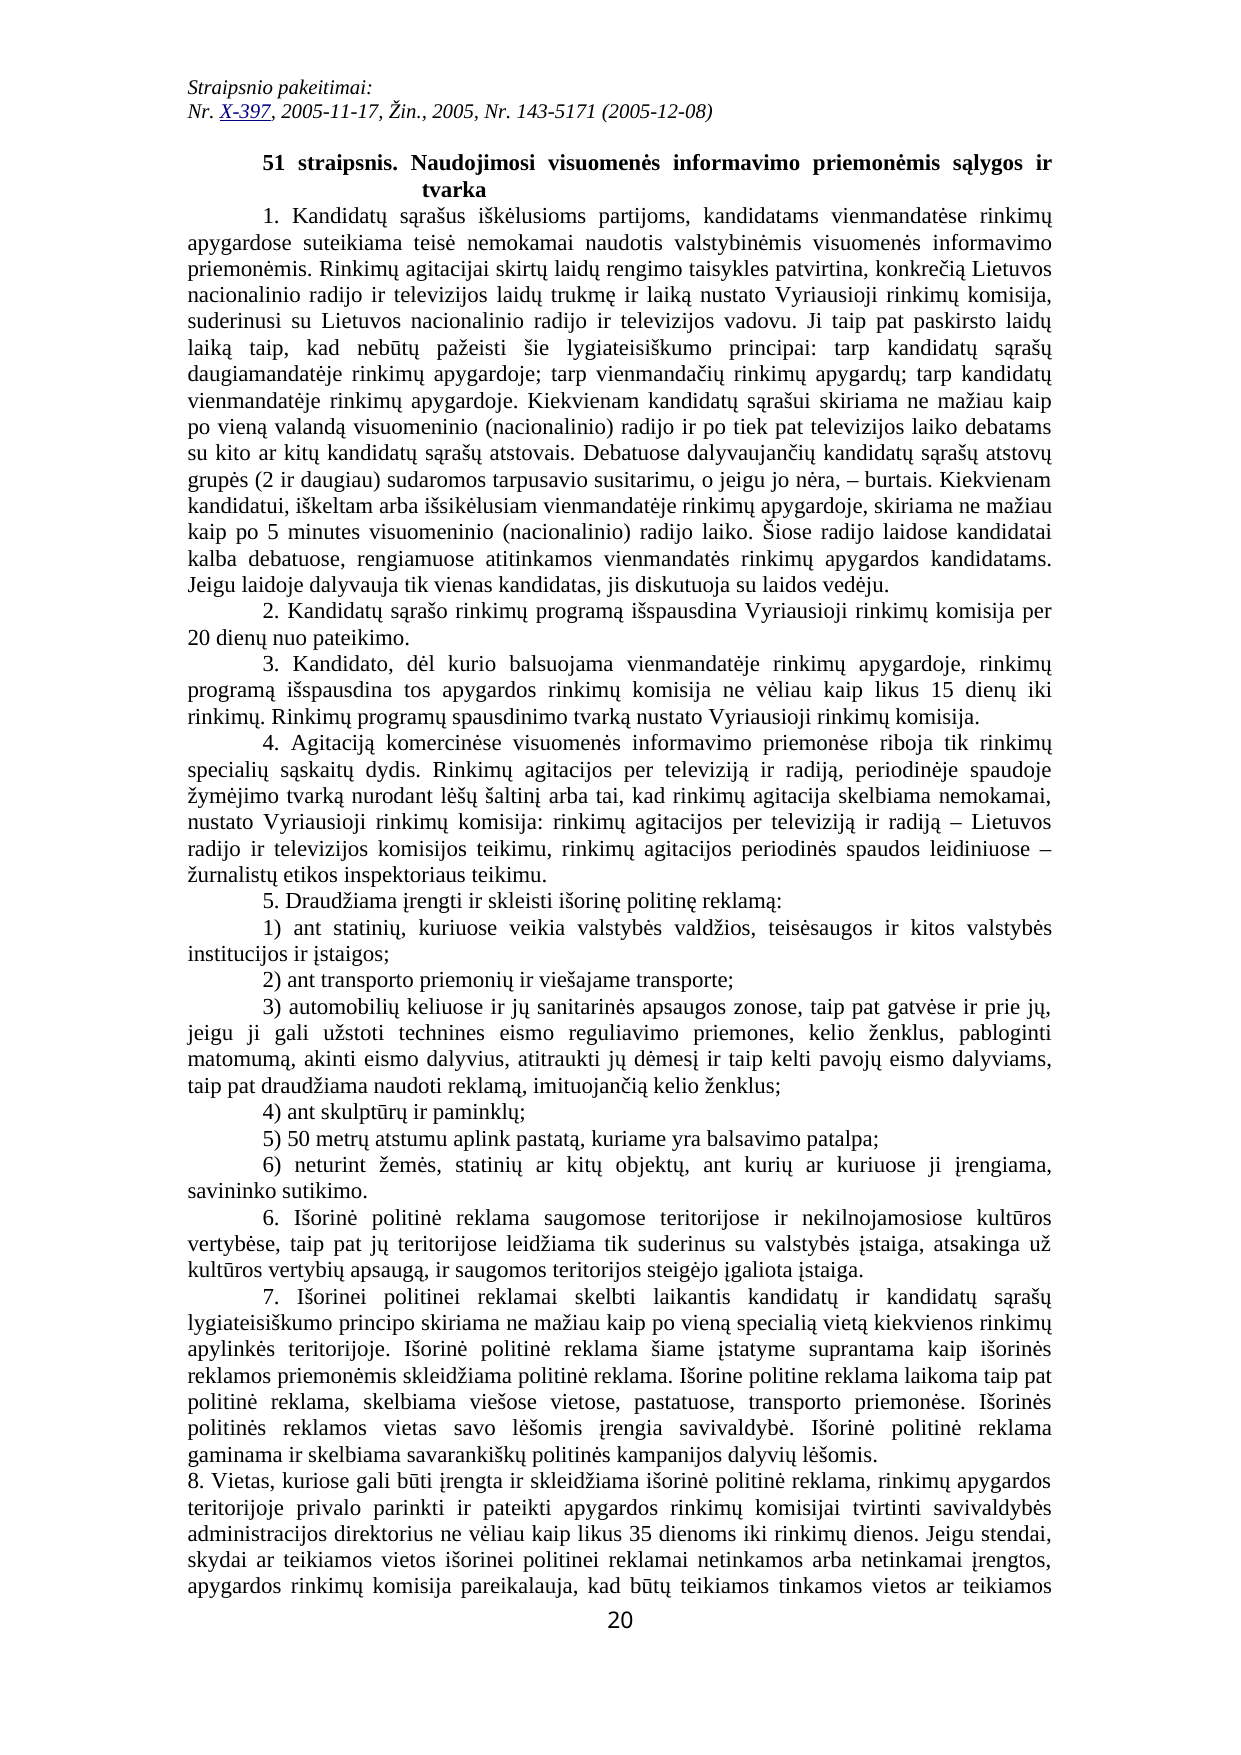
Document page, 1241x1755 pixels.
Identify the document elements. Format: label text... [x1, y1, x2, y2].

text 2) ant transporto priemonių ir viešajame transporte; [187, 966, 1053, 993]
text 6. Išorinė politinė reklama saugomose teritorijose ir nekilnojamosiose kultūros vertybėse, taip pat jų teritorijose leidžiama tik suderinus su valstybės įstaiga, atsakinga už kultūros vertybių apsaugą, ir saugomos teritorijos steigėjo įgaliota įstaiga. [187, 1204, 1053, 1283]
text 4) ant skulptūrų ir paminklų; [187, 1098, 1053, 1124]
text 3. Kandidato, dėl kurio balsuojama vienmandatėje rinkimų apygardoje, rinkimų programą išspausdina tos apygardos rinkimų komisija ne vėliau kaip likus 15 dienų iki rinkimų. Rinkimų programų spausdinimo tvarką nustato Vyriausioji rinkimų komisija. [187, 650, 1053, 729]
text 3) automobilių keliuose ir jų sanitarinės apsaugos zonose, taip pat gatvėse ir prie jų, jeigu ji gali užstoti technines eismo reguliavimo priemones, kelio ženklus, pabloginti matomumą, akinti eismo dalyvius, atitraukti jų dėmesį ir taip kelti pavojų eismo dalyviams, taip pat draudžiama naudoti reklamą, imituojančią kelio ženklus; [187, 993, 1053, 1098]
text 1. Kandidatų sąrašus iškėlusioms partijoms, kandidatams vienmandatėse rinkimų apygardose suteikiama teisė nemokamai naudotis valstybinėmis visuomenės informavimo priemonėmis. Rinkimų agitacijai skirtų laidų rengimo taisykles patvirtina, konkrečią Lietuvos nacionalinio radijo ir televizijos laidų trukmę ir laiką nustato Vyriausioji rinkimų komisija, suderinusi su Lietuvos nacionalinio radijo ir televizijos vadovu. Ji taip pat paskirsto laidų laiką taip, kad nebūtų pažeisti šie lygiateisiškumo principai: tarp kandidatų sąrašų daugiamandatėje rinkimų apygardoje; tarp vienmandačių rinkimų apygardų; tarp kandidatų vienmandatėje rinkimų apygardoje. Kiekvienam kandidatų sąrašui skiriama ne mažiau kaip po vieną valandą visuomeninio (nacionalinio) radijo ir po tiek pat televizijos laiko debatams su kito ar kitų kandidatų sąrašų atstovais. Debatuose dalyvaujančių kandidatų sąrašų atstovų grupės (2 ir daugiau) sudaromos tarpusavio susitarimu, o jeigu jo nėra, – burtais. Kiekvienam kandidatui, iškeltam arba išsikėlusiam vienmandatėje rinkimų apygardoje, skiriama ne mažiau kaip po 5 minutes visuomeninio (nacionalinio) radijo laiko. Šiose radijo laidose kandidatai kalba debatuose, rengiamuose atitinkamos vienmandatės rinkimų apygardos kandidatams. Jeigu laidoje dalyvauja tik vienas kandidatas, jis diskutuoja su laidos vedėju. [187, 202, 1053, 597]
text 1) ant statinių, kuriuose veikia valstybės valdžios, teisėsaugos ir kitos valstybės institucijos ir įstaigos; [187, 914, 1053, 966]
text 2. Kandidatų sąrašo rinkimų programą išspausdina Vyriausioji rinkimų komisija per 20 dienų nuo pateikimo. [187, 597, 1053, 650]
text Straipsnio pakeitimai: [187, 75, 1053, 99]
subtitle 51 straipsnis. Naudojimosi visuomenės informavimo priemonėmis sąlygos ir tvarka [262, 149, 1053, 202]
text 5. Draudžiama įrengti ir skleisti išorinę politinę reklamą: [187, 887, 1053, 914]
text Nr. X-397, 2005-11-17, Žin., 2005, Nr. 143-5171 (2005-12-08) [187, 99, 1053, 123]
text 7. Išorinei politinei reklamai skelbti laikantis kandidatų ir kandidatų sąrašų lygiateisiškumo principo skiriama ne mažiau kaip po vieną specialią vietą kiekvienos rinkimų apylinkės teritorijoje. Išorinė politinė reklama šiame įstatyme suprantama kaip išorinės reklamos priemonėmis skleidžiama politinė reklama. Išorine politine reklama laikoma taip pat politinė reklama, skelbiama viešose vietose, pastatuose, transporto priemonėse. Išorinės politinės reklamos vietas savo lėšomis įrengia savivaldybė. Išorinė politinė reklama gaminama ir skelbiama savarankiškų politinės kampanijos dalyvių lėšomis. [187, 1283, 1053, 1467]
text 6) neturint žemės, statinių ar kitų objektų, ant kurių ar kuriuose ji įrengiama, savininko sutikimo. [187, 1151, 1053, 1204]
text 4. Agitaciją komercinėse visuomenės informavimo priemonėse riboja tik rinkimų specialių sąskaitų dydis. Rinkimų agitacijos per televiziją ir radiją, periodinėje spaudoje žymėjimo tvarką nurodant lėšų šaltinį arba tai, kad rinkimų agitacija skelbiama nemokamai, nustato Vyriausioji rinkimų komisija: rinkimų agitacijos per televiziją ir radiją – Lietuvos radijo ir televizijos komisijos teikimu, rinkimų agitacijos periodinės spaudos leidiniuose – žurnalistų etikos inspektoriaus teikimu. [187, 729, 1053, 887]
text 5) 50 metrų atstumu aplink pastatą, kuriame yra balsavimo patalpa; [187, 1124, 1053, 1151]
text 8. Vietas, kuriose gali būti įrengta ir skleidžiama išorinė politinė reklama, rinkimų apygardos teritorijoje privalo parinkti ir pateikti apygardos rinkimų komisijai tvirtinti savivaldybės administracijos direktorius ne vėliau kaip likus 35 dienoms iki rinkimų dienos. Jeigu stendai, skydai ar teikiamos vietos išorinei politinei reklamai netinkamos arba netinkamai įrengtos, apygardos rinkimų komisija pareikalauja, kad būtų teikiamos tinkamos vietos ar teikiamos [187, 1467, 1053, 1599]
